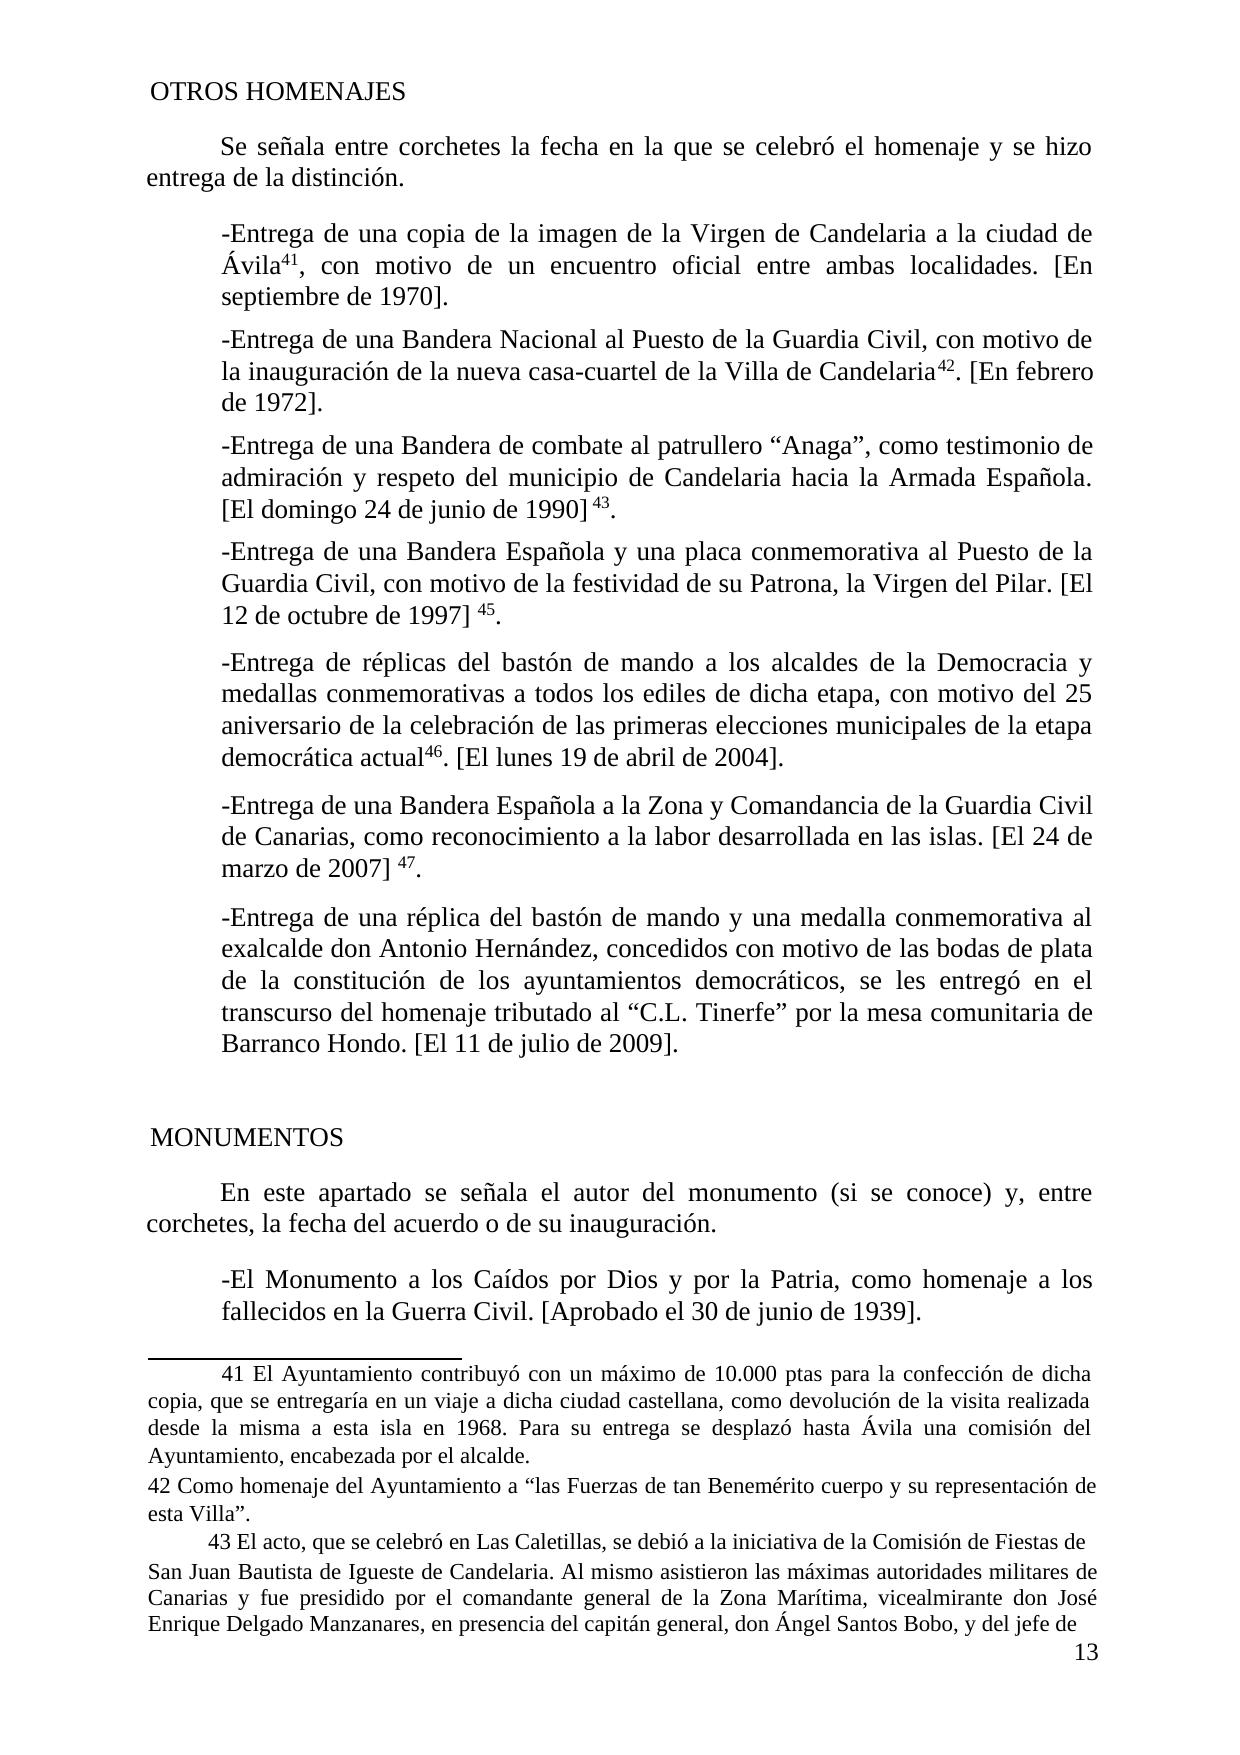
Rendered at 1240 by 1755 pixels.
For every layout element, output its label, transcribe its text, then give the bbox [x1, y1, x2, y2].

text En este apartado se señala el autor del monumento (si se conoce) y, entre corchetes, la fecha del acuerdo o de su inauguración. [146, 1176, 1094, 1238]
text -Entrega de réplicas del bastón de mando a los alcaldes de la Democracia y medallas conmemorativas a todos los ediles de dicha etapa, con motivo del 25 aniversario de la celebración de las primeras elecciones municipales de la etapa democrática actual46. [El lunes 19 de abril de 2004]. [221, 646, 1094, 772]
text -Entrega de una copia de la imagen de la Virgen de Candelaria a la ciudad de Ávila, con motivo de un encuentro oficial entre ambas localidades. [En septiembre de 1970]. [221, 217, 1094, 312]
text -Entrega de una réplica del bastón de mando y una medalla conmemorativa al exalcalde don Antonio Hernández, concedidos con motivo de las bodas de plata de la constitución de los ayuntamientos democráticos, se les entregó en el transcurso del homenaje tributado al “C.L. Tinerfe” por la mesa comunitaria de Barranco Hondo. [El 11 de julio de 2009]. [221, 901, 1094, 1058]
text -Entrega de una Bandera de combate al patrullero “Anaga”, como testimonio de admiración y respeto del municipio de Candelaria hacia la Armada Española. [El domingo 24 de junio de 1990] . [221, 429, 1094, 524]
text Se señala entre corchetes la fecha en la que se celebró el homenaje y se hizo entrega de la distinción. [146, 130, 1094, 192]
text -Entrega de una Bandera Española y una placa conmemorativa al Puesto de la Guardia Civil, con motivo de la festividad de su Patrona, la Virgen del Pilar. [El 12 de octubre de 1997] 45. [221, 536, 1094, 630]
text -Entrega de una Bandera Nacional al Puesto de la Guardia Civil, con motivo de la inauguración de la nueva casa-cuartel de la Villa de Candelaria. [En febrero de 1972]. [221, 323, 1094, 418]
text -El Monumento a los Caídos por Dios y por la Patria, como homenaje a los fallecidos en la Guerra Civil. [Aprobado el 30 de junio de 1939]. [221, 1263, 1094, 1326]
subtitle OTROS HOMENAJES [150, 75, 1094, 106]
text Como homenaje del Ayuntamiento a “las Fuerzas de tan Benemérito cuerpo y su representación de esta Villa”. [148, 1472, 1099, 1527]
text El acto, que se celebró en Las Caletillas, se debió a la iniciativa de la Comisión de Fiestas de [148, 1528, 1092, 1554]
text -Entrega de una Bandera Española a la Zona y Comandancia de la Guardia Civil de Canarias, como reconocimiento a la labor desarrollada en las islas. [El 24 de marzo de 2007] 47. [221, 789, 1094, 883]
subtitle MONUMENTOS [150, 1121, 1094, 1152]
text El Ayuntamiento contribuyó con un máximo de 10.000 ptas para la confección de dicha copia, que se entregaría en un viaje a dicha ciudad castellana, como devolución de la visita realizada desde la misma a esta isla en 1968. Para su entrega se desplazó hasta Ávila una comisión del Ayuntamiento, encabezada por el alcalde. [148, 1359, 1093, 1468]
text San Juan Bautista de Igueste de Candelaria. Al mismo asistieron las máximas autoridades militares de Canarias y fue presidido por el comandante general de la Zona Marítima, vicealmirante don José Enrique Delgado Manzanares, en presencia del capitán general, don Ángel Santos Bobo, y del jefe de [148, 1559, 1099, 1637]
